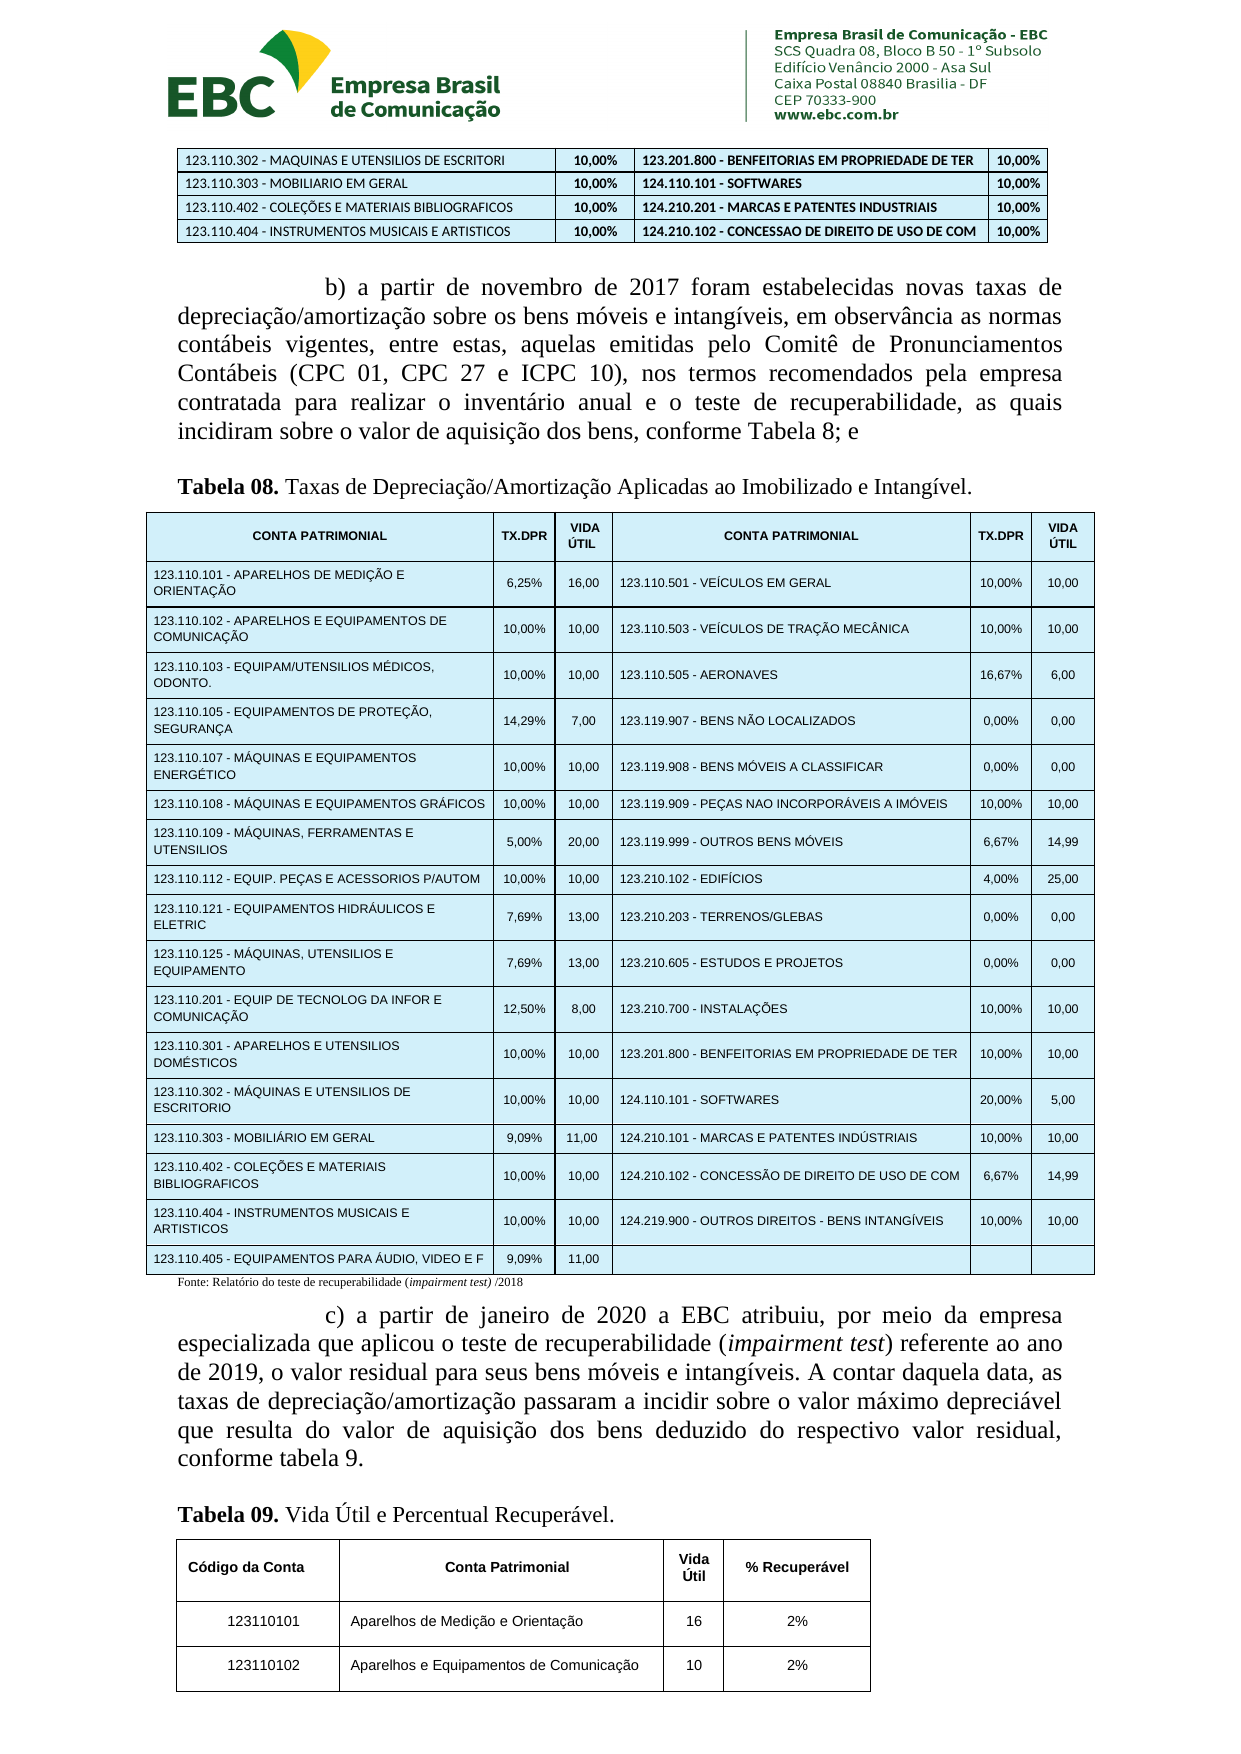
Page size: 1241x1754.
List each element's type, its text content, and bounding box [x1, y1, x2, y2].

table_cell 10,00% [971, 608, 1031, 652]
table_header Código da Conta [177, 1540, 339, 1601]
table_cell 10,00 [556, 866, 612, 894]
table_cell 0,00% [971, 699, 1031, 744]
table_cell 123.110.405 - EQUIPAMENTOS PARA ÁUDIO, VIDEO E F [147, 1246, 493, 1274]
table_cell 0,00% [971, 941, 1031, 986]
table_cell 10,00% [494, 608, 554, 652]
table_cell 123.110.107 - MÁQUINAS E EQUIPAMENTOS ENERGÉTICO [147, 745, 493, 790]
table_cell 10,00% [971, 1200, 1031, 1244]
table_cell 10,00% [494, 1200, 554, 1244]
table_cell 9,09% [494, 1246, 554, 1274]
table_cell 10,00 [1032, 562, 1094, 606]
table_cell [613, 1246, 970, 1274]
table_cell 10,00% [971, 1033, 1031, 1078]
table_header VIDA ÚTIL [1032, 513, 1094, 561]
table_cell 10,00% [989, 173, 1047, 195]
table_header % Recuperável [724, 1540, 870, 1601]
list c) a partir de janeiro de 2020 a EBC atribuiu, por meio da empresa especializada que aplicou o teste de recuperabilidade (impairment test) referente ao ano de 2019, o valor residual para seus bens móveis e intangíveis. A contar daquela data, as taxas de depreciação/amortização passaram a incidir sobre o valor máximo depreciável que resulta do valor de aquisição dos bens deduzido do respectivo valor residual, conforme tabela 9. [177, 1300, 1063, 1472]
table_cell 14,99 [1032, 1154, 1094, 1199]
table_cell 10,00% [971, 562, 1031, 606]
table_cell 123.110.302 - MÁQUINAS E UTENSILIOS DE ESCRITORIO [147, 1079, 493, 1123]
table_cell 124.110.101 - SOFTWARES [635, 173, 988, 195]
table_cell 10,00% [494, 653, 554, 698]
table_cell 123.110.121 - EQUIPAMENTOS HIDRÁULICOS E ELETRIC [147, 895, 493, 940]
table_cell 10,00% [971, 987, 1031, 1032]
table_cell 10,00% [556, 220, 634, 242]
table_cell 10,00 [556, 1079, 612, 1123]
table_cell 14,99 [1032, 820, 1094, 865]
table_cell 20,00% [971, 1079, 1031, 1123]
table_cell 123.110.301 - APARELHOS E UTENSILIOS DOMÉSTICOS [147, 1033, 493, 1078]
table_cell 124.110.101 - SOFTWARES [613, 1079, 970, 1123]
table_cell 123.110.505 - AERONAVES [613, 653, 970, 698]
table_cell 10,00% [989, 149, 1047, 171]
table_cell 123.210.605 - ESTUDOS E PROJETOS [613, 941, 970, 986]
table_cell 9,09% [494, 1125, 554, 1153]
table_cell 0,00 [1032, 895, 1094, 940]
table_cell 123.119.908 - BENS MÓVEIS A CLASSIFICAR [613, 745, 970, 790]
table_cell 12,50% [494, 987, 554, 1032]
table_cell Aparelhos e Equipamentos de Comunicação [340, 1647, 663, 1691]
table_cell 10,00% [494, 1033, 554, 1078]
table_cell 124.219.900 - OUTROS DIREITOS - BENS INTANGÍVEIS [613, 1200, 970, 1244]
table_cell 10,00% [971, 1125, 1031, 1153]
table_cell 123.110.503 - VEÍCULOS DE TRAÇÃO MECÂNICA [613, 608, 970, 652]
table_cell 10,00% [494, 745, 554, 790]
table_cell 10,00% [494, 1154, 554, 1199]
table_cell 7,00 [556, 699, 612, 744]
table_cell 123.110.404 - INSTRUMENTOS MUSICAIS E ARTISTICOS [178, 220, 555, 242]
table_cell 123.210.102 - EDIFÍCIOS [613, 866, 970, 894]
table_cell 10,00% [989, 220, 1047, 242]
table_cell 0,00 [1032, 745, 1094, 790]
table_cell 0,00% [971, 895, 1031, 940]
table_cell 10 [664, 1647, 723, 1691]
table_cell 123.201.800 - BENFEITORIAS EM PROPRIEDADE DE TER [613, 1033, 970, 1078]
table_cell 10,00 [556, 653, 612, 698]
table_cell 123.110.303 - MOBILIÁRIO EM GERAL [147, 1125, 493, 1153]
table_cell 123.110.302 - MAQUINAS E UTENSILIOS DE ESCRITORI [178, 149, 555, 171]
table_cell 10,00 [556, 791, 612, 819]
table_cell 10,00 [1032, 987, 1094, 1032]
table_cell 10,00% [556, 196, 634, 219]
table_cell 4,00% [971, 866, 1031, 894]
table_cell 6,00 [1032, 653, 1094, 698]
table_cell 5,00 [1032, 1079, 1094, 1123]
table_cell 13,00 [556, 895, 612, 940]
text Fonte: Relatório do teste de recuperabilidade (impairment test) /2018 [177, 1275, 1063, 1289]
table_cell 123.110.201 - EQUIP DE TECNOLOG DA INFOR E COMUNICAÇÃO [147, 987, 493, 1032]
table_cell 2% [724, 1647, 870, 1691]
table_cell 6,67% [971, 820, 1031, 865]
table_cell 123.210.700 - INSTALAÇÕES [613, 987, 970, 1032]
table_cell 124.210.102 - CONCESSÃO DE DIREITO DE USO DE COM [613, 1154, 970, 1199]
table_cell 123.119.907 - BENS NÃO LOCALIZADOS [613, 699, 970, 744]
table_cell 123.119.999 - OUTROS BENS MÓVEIS [613, 820, 970, 865]
table_cell 123110102 [177, 1647, 339, 1691]
table_cell 123.110.102 - APARELHOS E EQUIPAMENTOS DE COMUNICAÇÃO [147, 608, 493, 652]
table_cell 10,00 [556, 1154, 612, 1199]
table_cell 10,00 [1032, 791, 1094, 819]
table_cell 8,00 [556, 987, 612, 1032]
table_cell 123.110.112 - EQUIP. PEÇAS E ACESSORIOS P/AUTOM [147, 866, 493, 894]
table_cell 11,00 [556, 1125, 612, 1153]
table_cell 11,00 [556, 1246, 612, 1274]
list b) a partir de novembro de 2017 foram estabelecidas novas taxas de depreciação/amortização sobre os bens móveis e intangíveis, em observância as normas contábeis vigentes, entre estas, aquelas emitidas pelo Comitê de Pronunciamentos Contábeis (CPC 01, CPC 27 e ICPC 10), nos termos recomendados pela empresa contratada para realizar o inventário anual e o teste de recuperabilidade, as quais incidiram sobre o valor de aquisição dos bens, conforme Tabela 8; e [177, 272, 1063, 444]
table_cell 123.201.800 - BENFEITORIAS EM PROPRIEDADE DE TER [635, 149, 988, 171]
table_cell 10,00 [1032, 608, 1094, 652]
table_cell 123.110.402 - COLEÇÕES E MATERIAIS BIBLIOGRAFICOS [147, 1154, 493, 1199]
table_cell 10,00 [556, 608, 612, 652]
table_cell 10,00% [494, 1079, 554, 1123]
table_cell 10,00 [556, 1200, 612, 1244]
table_cell 123110101 [177, 1602, 339, 1646]
table_cell 10,00% [989, 196, 1047, 219]
text Tabela 08. Taxas de Depreciação/Amortização Aplicadas ao Imobilizado e Intangível. [177, 473, 1063, 500]
table_cell 10,00 [556, 745, 612, 790]
table_cell 123.110.404 - INSTRUMENTOS MUSICAIS E ARTISTICOS [147, 1200, 493, 1244]
table_header Conta Patrimonial [340, 1540, 663, 1601]
table_cell 16,00 [556, 562, 612, 606]
list Tabela 09. Vida Útil e Percentual Recuperável. [177, 1501, 1063, 1527]
table_cell 5,00% [494, 820, 554, 865]
table_header TX.DPR [494, 513, 554, 561]
table_cell 123.110.108 - MÁQUINAS E EQUIPAMENTOS GRÁFICOS [147, 791, 493, 819]
table_cell 16 [664, 1602, 723, 1646]
table_header TX.DPR [971, 513, 1031, 561]
table_cell 25,00 [1032, 866, 1094, 894]
table_cell [1032, 1246, 1094, 1274]
table_cell 16,67% [971, 653, 1031, 698]
table_cell 6,25% [494, 562, 554, 606]
table_cell 10,00 [556, 1033, 612, 1078]
table_header CONTA PATRIMONIAL [147, 513, 493, 561]
table_header Vida Útil [664, 1540, 723, 1601]
table_header VIDA ÚTIL [556, 513, 612, 561]
table_cell 7,69% [494, 941, 554, 986]
table_cell Aparelhos de Medição e Orientação [340, 1602, 663, 1646]
table_cell 0,00% [971, 745, 1031, 790]
table_header CONTA PATRIMONIAL [613, 513, 970, 561]
table_cell 123.110.501 - VEÍCULOS EM GERAL [613, 562, 970, 606]
table_cell 10,00% [556, 149, 634, 171]
table_cell 10,00 [1032, 1033, 1094, 1078]
table_cell 10,00% [494, 866, 554, 894]
table_cell 123.110.105 - EQUIPAMENTOS DE PROTEÇÃO, SEGURANÇA [147, 699, 493, 744]
table_cell 123.110.402 - COLEÇÕES E MATERIAIS BIBLIOGRAFICOS [178, 196, 555, 219]
table_cell 10,00% [494, 791, 554, 819]
table_cell 0,00 [1032, 699, 1094, 744]
table_cell 124.210.201 - MARCAS E PATENTES INDUSTRIAIS [635, 196, 988, 219]
table_cell 123.110.103 - EQUIPAM/UTENSILIOS MÉDICOS, ODONTO. [147, 653, 493, 698]
table_cell 123.110.303 - MOBILIARIO EM GERAL [178, 173, 555, 195]
table_cell 123.119.909 - PEÇAS NAO INCORPORÁVEIS A IMÓVEIS [613, 791, 970, 819]
table_cell 0,00 [1032, 941, 1094, 986]
table_cell 6,67% [971, 1154, 1031, 1199]
table_cell 7,69% [494, 895, 554, 940]
table_cell 13,00 [556, 941, 612, 986]
table_cell 20,00 [556, 820, 612, 865]
table_cell 123.110.109 - MÁQUINAS, FERRAMENTAS E UTENSILIOS [147, 820, 493, 865]
table_cell 10,00 [1032, 1125, 1094, 1153]
table_cell 10,00 [1032, 1200, 1094, 1244]
table_cell 10,00% [556, 173, 634, 195]
table_cell [971, 1246, 1031, 1274]
table_cell 124.210.102 - CONCESSAO DE DIREITO DE USO DE COM [635, 220, 988, 242]
table_cell 14,29% [494, 699, 554, 744]
table_cell 123.210.203 - TERRENOS/GLEBAS [613, 895, 970, 940]
table_cell 123.110.101 - APARELHOS DE MEDIÇÃO E ORIENTAÇÃO [147, 562, 493, 606]
table_cell 2% [724, 1602, 870, 1646]
table_cell 124.210.101 - MARCAS E PATENTES INDÚSTRIAIS [613, 1125, 970, 1153]
table_cell 10,00% [971, 791, 1031, 819]
table_cell 123.110.125 - MÁQUINAS, UTENSILIOS E EQUIPAMENTO [147, 941, 493, 986]
